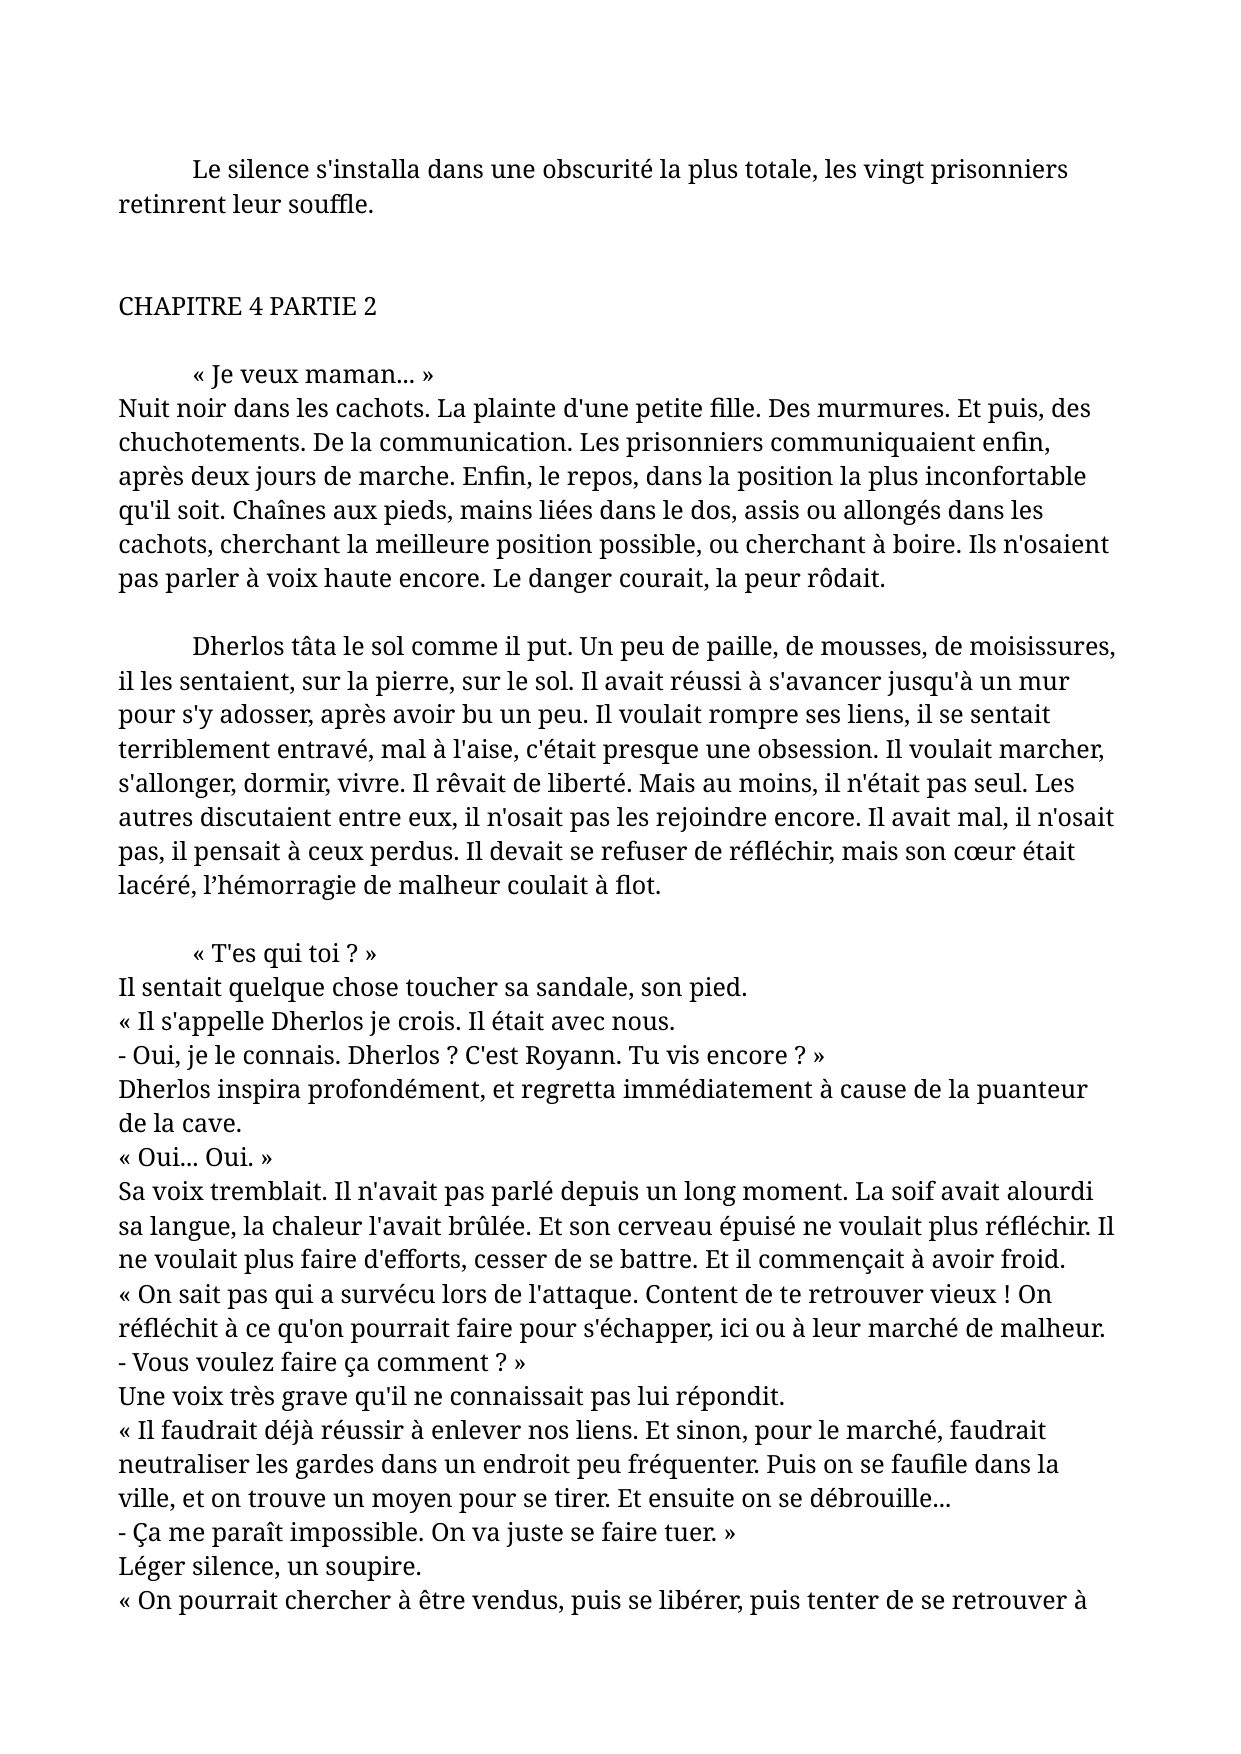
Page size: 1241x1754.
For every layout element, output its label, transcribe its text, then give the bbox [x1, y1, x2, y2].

text - Ça me paraît impossible. On va juste se faire tuer. » [118, 1515, 1122, 1549]
text - Vous voulez faire ça comment ? » [118, 1344, 1122, 1378]
text - Oui, je le connais. Dherlos ? C'est Royann. Tu vis encore ? » [118, 1038, 1122, 1072]
text Une voix très grave qu'il ne connaissait pas lui répondit. [118, 1378, 1122, 1412]
text Léger silence, un soupire. [118, 1549, 1122, 1583]
text « On sait pas qui a survécu lors de l'attaque. Content de te retrouver vieux ! On réfléchit à ce qu'on pourrait faire pour s'échapper, ici ou à leur marché de malheur. [118, 1276, 1122, 1344]
text CHAPITRE 4 PARTIE 2 [118, 288, 1122, 322]
text Le silence s'installa dans une obscurité la plus totale, les vingt prisonniers retinrent leur souffle. [118, 152, 1122, 220]
text « T'es qui toi ? » [118, 936, 1122, 970]
text Dherlos tâta le sol comme il put. Un peu de paille, de mousses, de moisissures, il les sentaient, sur la pierre, sur le sol. Il avait réussi à s'avancer jusqu'à un mur pour s'y adosser, après avoir bu un peu. Il voulait rompre ses liens, il se sentait terriblement entravé, mal à l'aise, c'était presque une obsession. Il voulait marcher, s'allonger, dormir, vivre. Il rêvait de liberté. Mais au moins, il n'était pas seul. Les autres discutaient entre eux, il n'osait pas les rejoindre encore. Il avait mal, il n'osait pas, il pensait à ceux perdus. Il devait se refuser de réfléchir, mais son cœur était lacéré, l’hémorragie de malheur coulait à flot. [118, 629, 1122, 902]
text « Oui... Oui. » [118, 1140, 1122, 1174]
text « On pourrait chercher à être vendus, puis se libérer, puis tenter de se retrouver à [118, 1583, 1122, 1617]
text Nuit noir dans les cachots. La plainte d'une petite fille. Des murmures. Et puis, des chuchotements. De la communication. Les prisonniers communiquaient enfin, après deux jours de marche. Enfin, le repos, dans la position la plus inconfortable qu'il soit. Chaînes aux pieds, mains liées dans le dos, assis ou allongés dans les cachots, cherchant la meilleure position possible, ou cherchant à boire. Ils n'osaient pas parler à voix haute encore. Le danger courait, la peur rôdait. [118, 391, 1122, 595]
text Il sentait quelque chose toucher sa sandale, son pied. [118, 970, 1122, 1004]
text « Il s'appelle Dherlos je crois. Il était avec nous. [118, 1004, 1122, 1038]
text « Je veux maman... » [118, 357, 1122, 391]
text Dherlos inspira profondément, et regretta immédiatement à cause de la puanteur de la cave. [118, 1072, 1122, 1140]
text « Il faudrait déjà réussir à enlever nos liens. Et sinon, pour le marché, faudrait neutraliser les gardes dans un endroit peu fréquenter. Puis on se faufile dans la ville, et on trouve un moyen pour se tirer. Et ensuite on se débrouille... [118, 1412, 1122, 1515]
text Sa voix tremblait. Il n'avait pas parlé depuis un long moment. La soif avait alourdi sa langue, la chaleur l'avait brûlée. Et son cerveau épuisé ne voulait plus réfléchir. Il ne voulait plus faire d'efforts, cesser de se battre. Et il commençait à avoir froid. [118, 1174, 1122, 1276]
